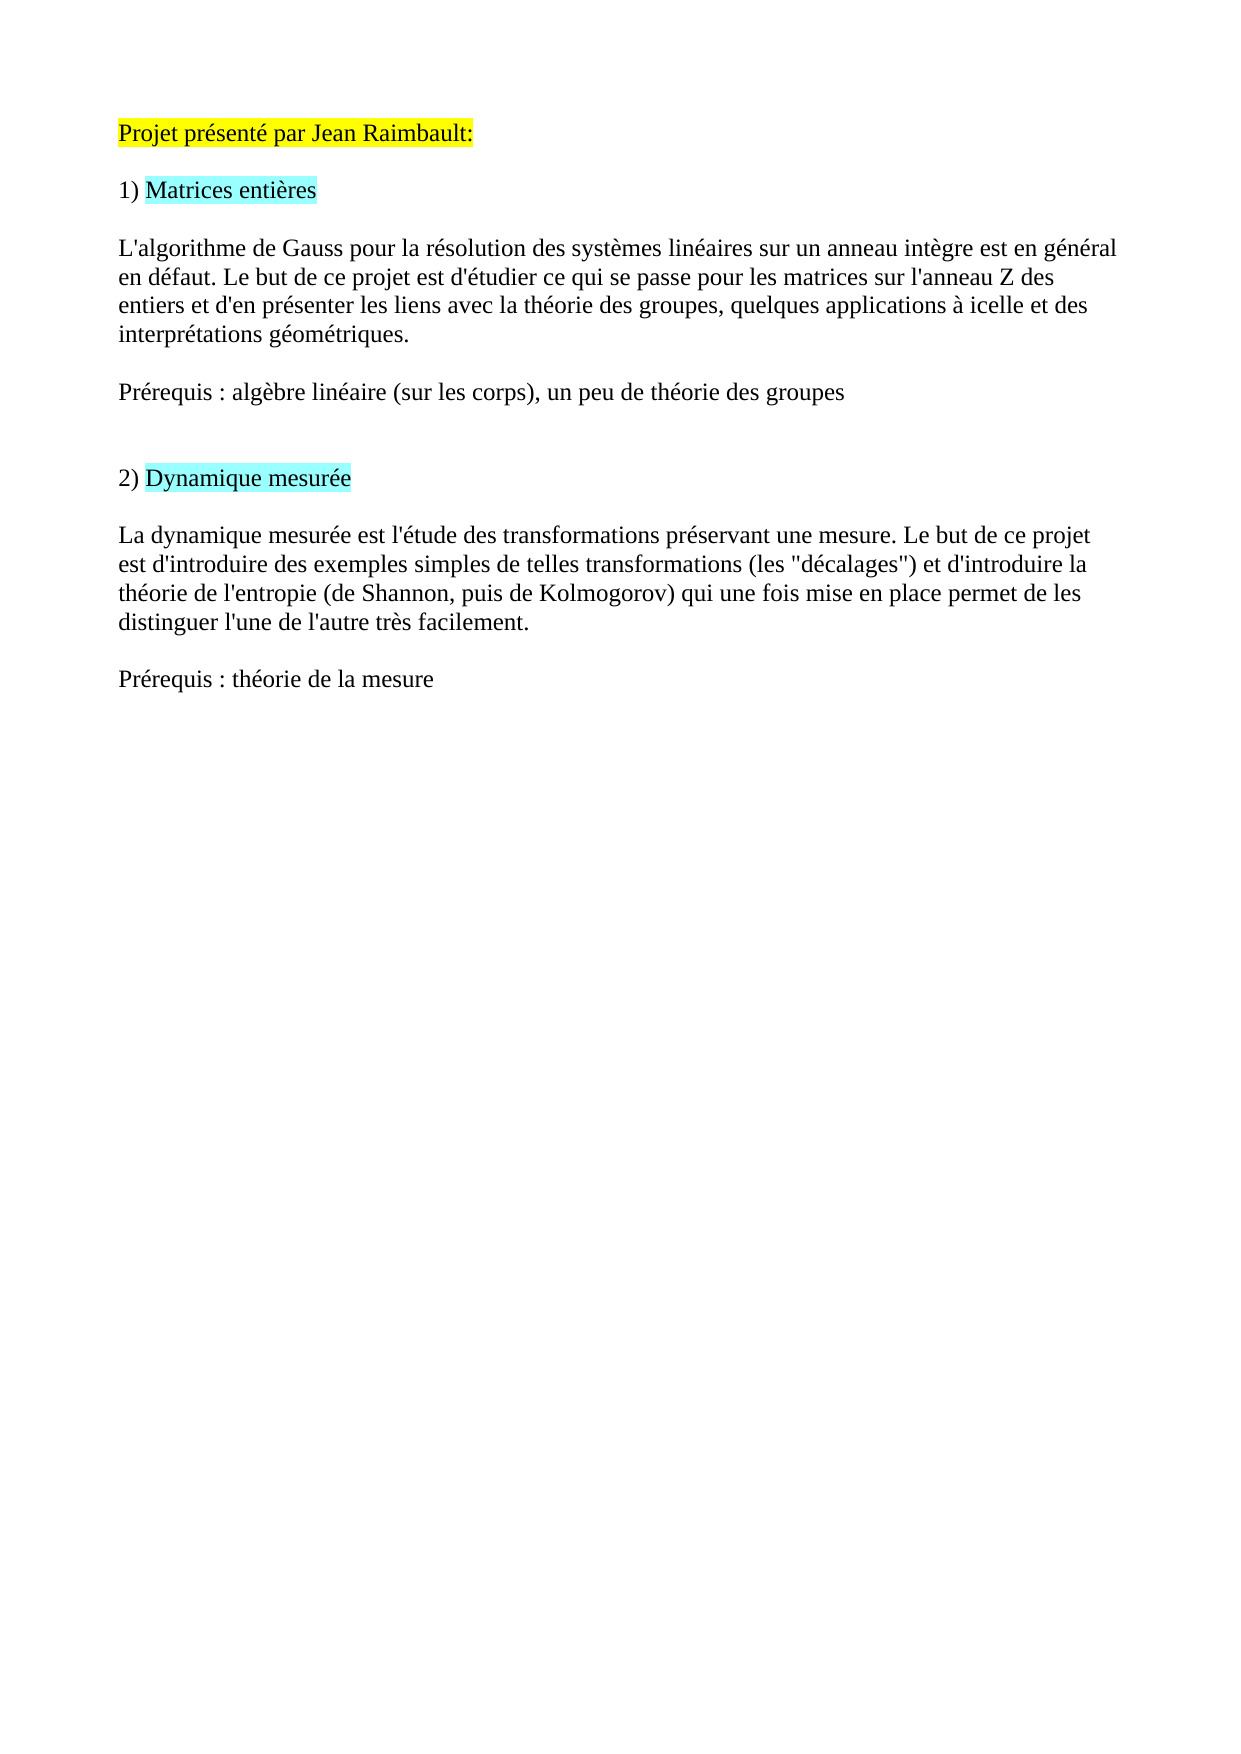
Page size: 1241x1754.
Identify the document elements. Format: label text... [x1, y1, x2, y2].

text Prérequis : théorie de la mesure [118, 664, 1122, 693]
text Prérequis : algèbre linéaire (sur les corps), un peu de théorie des groupes [118, 377, 1122, 406]
text La dynamique mesurée est l'étude des transformations préservant une mesure. Le but de ce projet est d'introduire des exemples simples de telles transformations (les "décalages") et d'introduire la théorie de l'entropie (de Shannon, puis de Kolmogorov) qui une fois mise en place permet de les distinguer l'une de l'autre très facilement. [118, 521, 1122, 636]
text L'algorithme de Gauss pour la résolution des systèmes linéaires sur un anneau intègre est en général en défaut. Le but de ce projet est d'étudier ce qui se passe pour les matrices sur l'anneau Z des entiers et d'en présenter les liens avec la théorie des groupes, quelques applications à icelle et des interprétations géométriques. [118, 233, 1122, 348]
text 1) Matrices entières [118, 176, 1122, 204]
text Projet présenté par Jean Raimbault: [118, 118, 1122, 147]
text 2) Dynamique mesurée [118, 463, 1122, 492]
